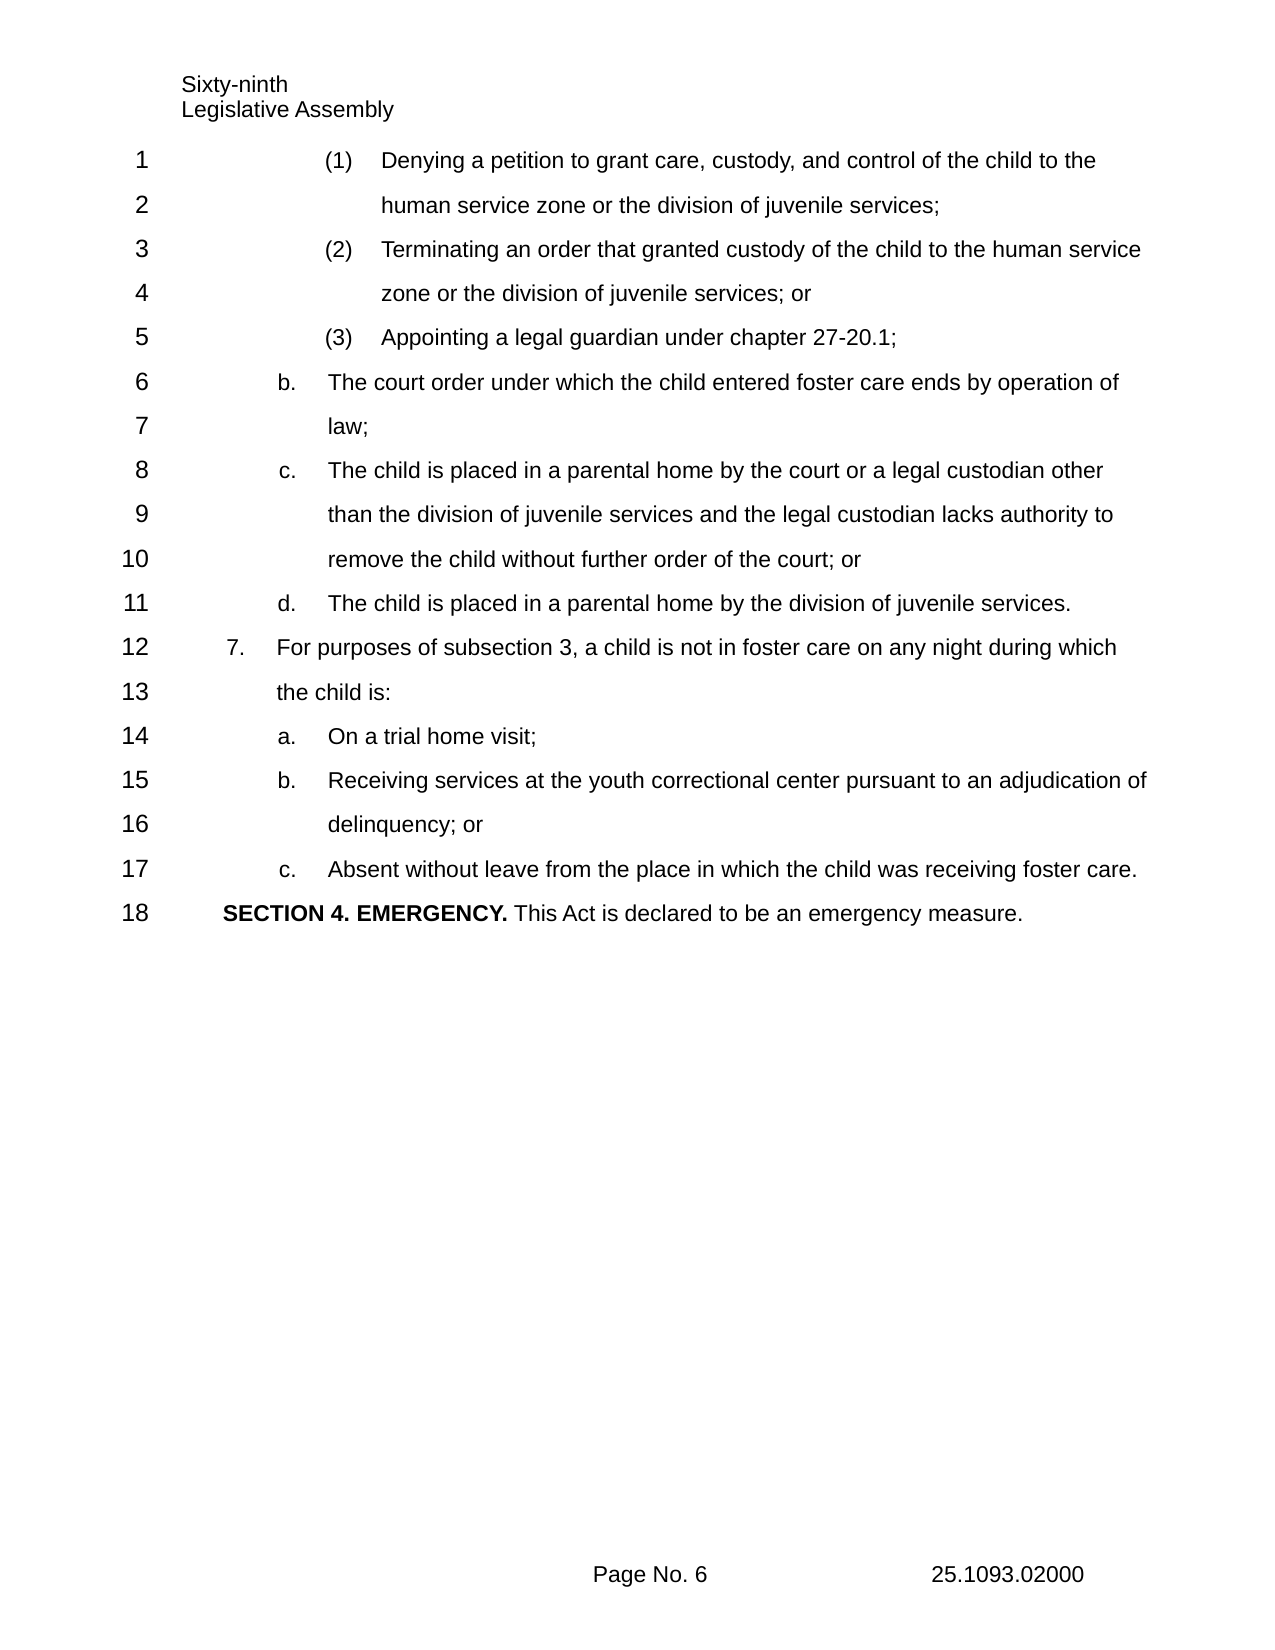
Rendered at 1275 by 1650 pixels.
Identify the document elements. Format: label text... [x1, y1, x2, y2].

text b. Receiving services at the youth correctional center pursuant to an adjudication of delinquency; or [181, 753, 1154, 842]
text 7. For purposes of subsection 3, a child is not in foster care on any night during which the child is: [181, 620, 1154, 709]
text (3) Appointing a legal guardian under chapter 27‑20.1; [181, 310, 1154, 355]
text b. The court order under which the child entered foster care ends by operation of law; [181, 355, 1154, 443]
text a. On a trial home visit; [181, 709, 1154, 753]
text (1) Denying a petition to grant care, custody, and control of the child to the human service zone or the division of juvenile services; [181, 133, 1154, 222]
text d. The child is placed in a parental home by the division of juvenile services. [181, 576, 1154, 620]
text SECTION 4. EMERGENCY. This Act is declared to be an emergency measure. [181, 886, 1154, 930]
text c. Absent without leave from the place in which the child was receiving foster care. [181, 842, 1154, 886]
text c. The child is placed in a parental home by the court or a legal custodian other than the division of juvenile services and the legal custodian lacks authority to remove the child without further order of the court; or [181, 443, 1154, 576]
text (2) Terminating an order that granted custody of the child to the human service zone or the division of juvenile services; or [181, 222, 1154, 310]
